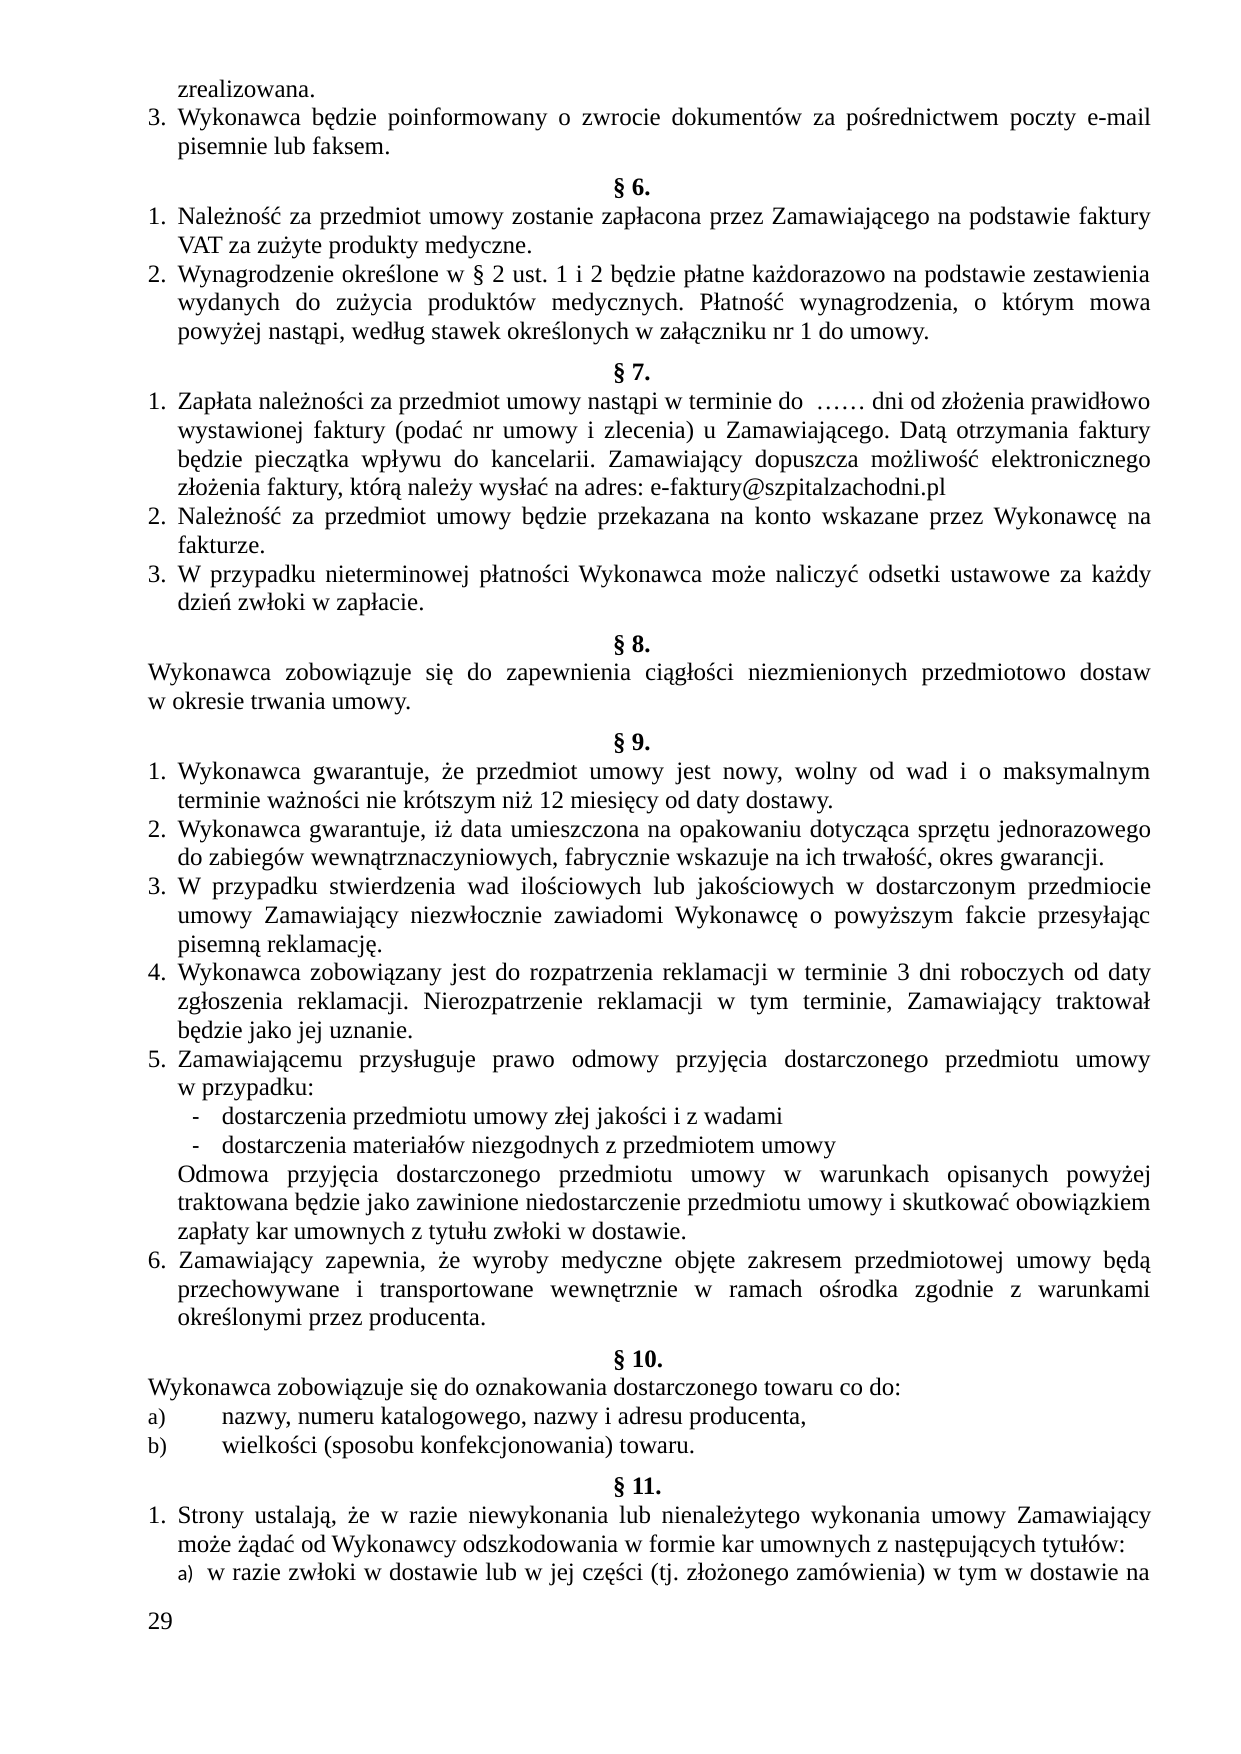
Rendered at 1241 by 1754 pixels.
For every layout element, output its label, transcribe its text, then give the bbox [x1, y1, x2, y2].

list Zapłata należności za przedmiot umowy nastąpi w terminie do …… dni od złożenia prawidłowo wystawionej faktury (podać nr umowy i zlecenia) u Zamawiającego. Datą otrzymania faktury będzie pieczątka wpływu do kancelarii. Zamawiający dopuszcza możliwość elektronicznego złożenia faktury, którą należy wysłać na adres: e-faktury@szpitalzachodni.pl [148, 386, 1152, 501]
list dostarczenia materiałów niezgodnych z przedmiotem umowy [192, 1130, 1152, 1159]
text 6. Zamawiający zapewnia, że wyroby medyczne objęte zakresem przedmiotowej umowy będą przechowywane i transportowane wewnętrznie w ramach ośrodka zgodnie z warunkami określonymi przez producenta. [148, 1245, 1152, 1331]
list Zamawiającemu przysługuje prawo odmowy przyjęcia dostarczonego przedmiotu umowy w przypadku: [148, 1044, 1152, 1101]
list W przypadku nieterminowej płatności Wykonawca może naliczyć odsetki ustawowe za każdy dzień zwłoki w zapłacie. [148, 559, 1152, 616]
text Odmowa przyjęcia dostarczonego przedmiotu umowy w warunkach opisanych powyżej traktowana będzie jako zawinione niedostarczenie przedmiotu umowy i skutkować obowiązkiem zapłaty kar umownych z tytułu zwłoki w dostawie. [177, 1159, 1152, 1245]
list Strony ustalają, że w razie niewykonania lub nienależytego wykonania umowy Zamawiający może żądać od Wykonawcy odszkodowania w formie kar umownych z następujących tytułów: [148, 1500, 1152, 1557]
list nazwy, numeru katalogowego, nazwy i adresu producenta, [148, 1401, 1152, 1430]
list w razie zwłoki w dostawie lub w jej części (tj. złożonego zamówienia) w tym w dostawie na [177, 1557, 1152, 1586]
list Wykonawca zobowiązany jest do rozpatrzenia reklamacji w terminie 3 dni roboczych od daty zgłoszenia reklamacji. Nierozpatrzenie reklamacji w tym terminie, Zamawiający traktował będzie jako jej uznanie. [148, 957, 1152, 1044]
list Wykonawca gwarantuje, iż data umieszczona na opakowaniu dotycząca sprzętu jednorazowego do zabiegów wewnątrznaczyniowych, fabrycznie wskazuje na ich trwałość, okres gwarancji. [148, 814, 1152, 871]
list W przypadku stwierdzenia wad ilościowych lub jakościowych w dostarczonym przedmiocie umowy Zamawiający niezwłocznie zawiadomi Wykonawcę o powyższym fakcie przesyłając pisemną reklamację. [148, 871, 1152, 957]
list Należność za przedmiot umowy będzie przekazana na konto wskazane przez Wykonawcę na fakturze. [148, 501, 1152, 559]
list Wykonawca będzie poinformowany o zwrocie dokumentów za pośrednictwem poczty e-mail pisemnie lub faksem. [148, 102, 1152, 160]
list wielkości (sposobu konfekcjonowania) towaru. [148, 1430, 1152, 1459]
text Wykonawca zobowiązuje się do oznakowania dostarczonego towaru co do: [148, 1372, 1152, 1401]
list Wynagrodzenie określone w § 2 ust. 1 i 2 będzie płatne każdorazowo na podstawie zestawienia wydanych do zużycia produktów medycznych. Płatność wynagrodzenia, o którym mowa powyżej nastąpi, według stawek określonych w załączniku nr 1 do umowy. [148, 259, 1152, 345]
list Wykonawca gwarantuje, że przedmiot umowy jest nowy, wolny od wad i o maksymalnym terminie ważności nie krótszym niż 12 miesięcy od daty dostawy. [148, 756, 1152, 814]
list Należność za przedmiot umowy zostanie zapłacona przez Zamawiającego na podstawie faktury VAT za zużyte produkty medyczne. [148, 201, 1152, 259]
list dostarczenia przedmiotu umowy złej jakości i z wadami [192, 1101, 1152, 1130]
list zrealizowana. [148, 74, 1152, 102]
text Wykonawca zobowiązuje się do zapewnienia ciągłości niezmienionych przedmiotowo dostaw w okresie trwania umowy. [148, 657, 1152, 715]
